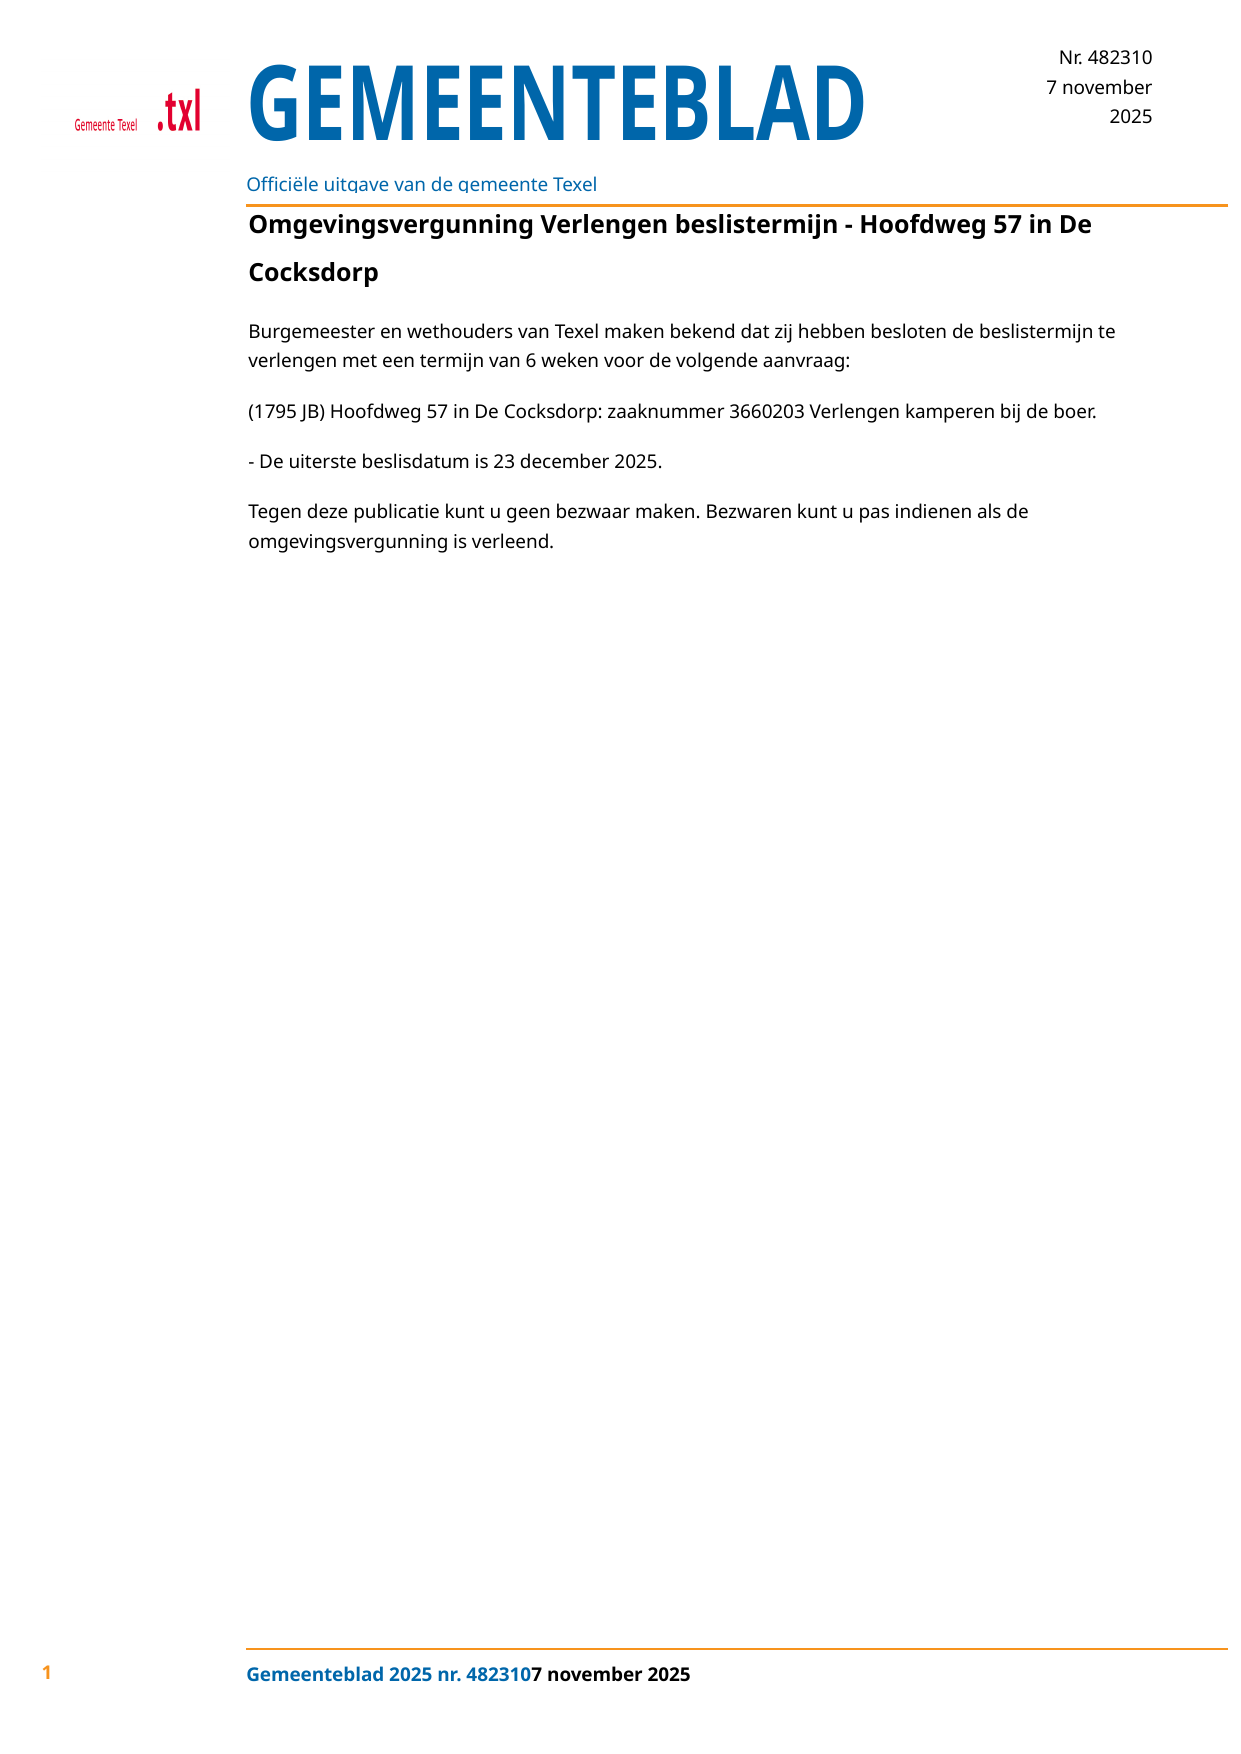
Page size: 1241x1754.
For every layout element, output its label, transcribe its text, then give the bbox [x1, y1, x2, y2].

text Burgemeester en wethouders van Texel maken bekend dat zij hebben besloten de beslistermijn te verlengen met een termijn van 6 weken voor de volgende aanvraag: [248, 318, 1152, 373]
picture [41, 47, 231, 172]
text Omgevingsvergunning Verlengen beslistermijn - Hoofdweg 57 in De Cocksdorp [248, 207, 1152, 288]
text (1795 JB) Hoofdweg 57 in De Cocksdorp: zaaknummer 3660203 Verlengen kamperen bij de boer. [248, 398, 1152, 424]
text - De uiterste beslisdatum is 23 december 2025. [248, 448, 1152, 474]
text Tegen deze publicatie kunt u geen bezwaar maken. Bezwaren kunt u pas indienen als de omgevingsvergunning is verleend. [248, 499, 1152, 554]
